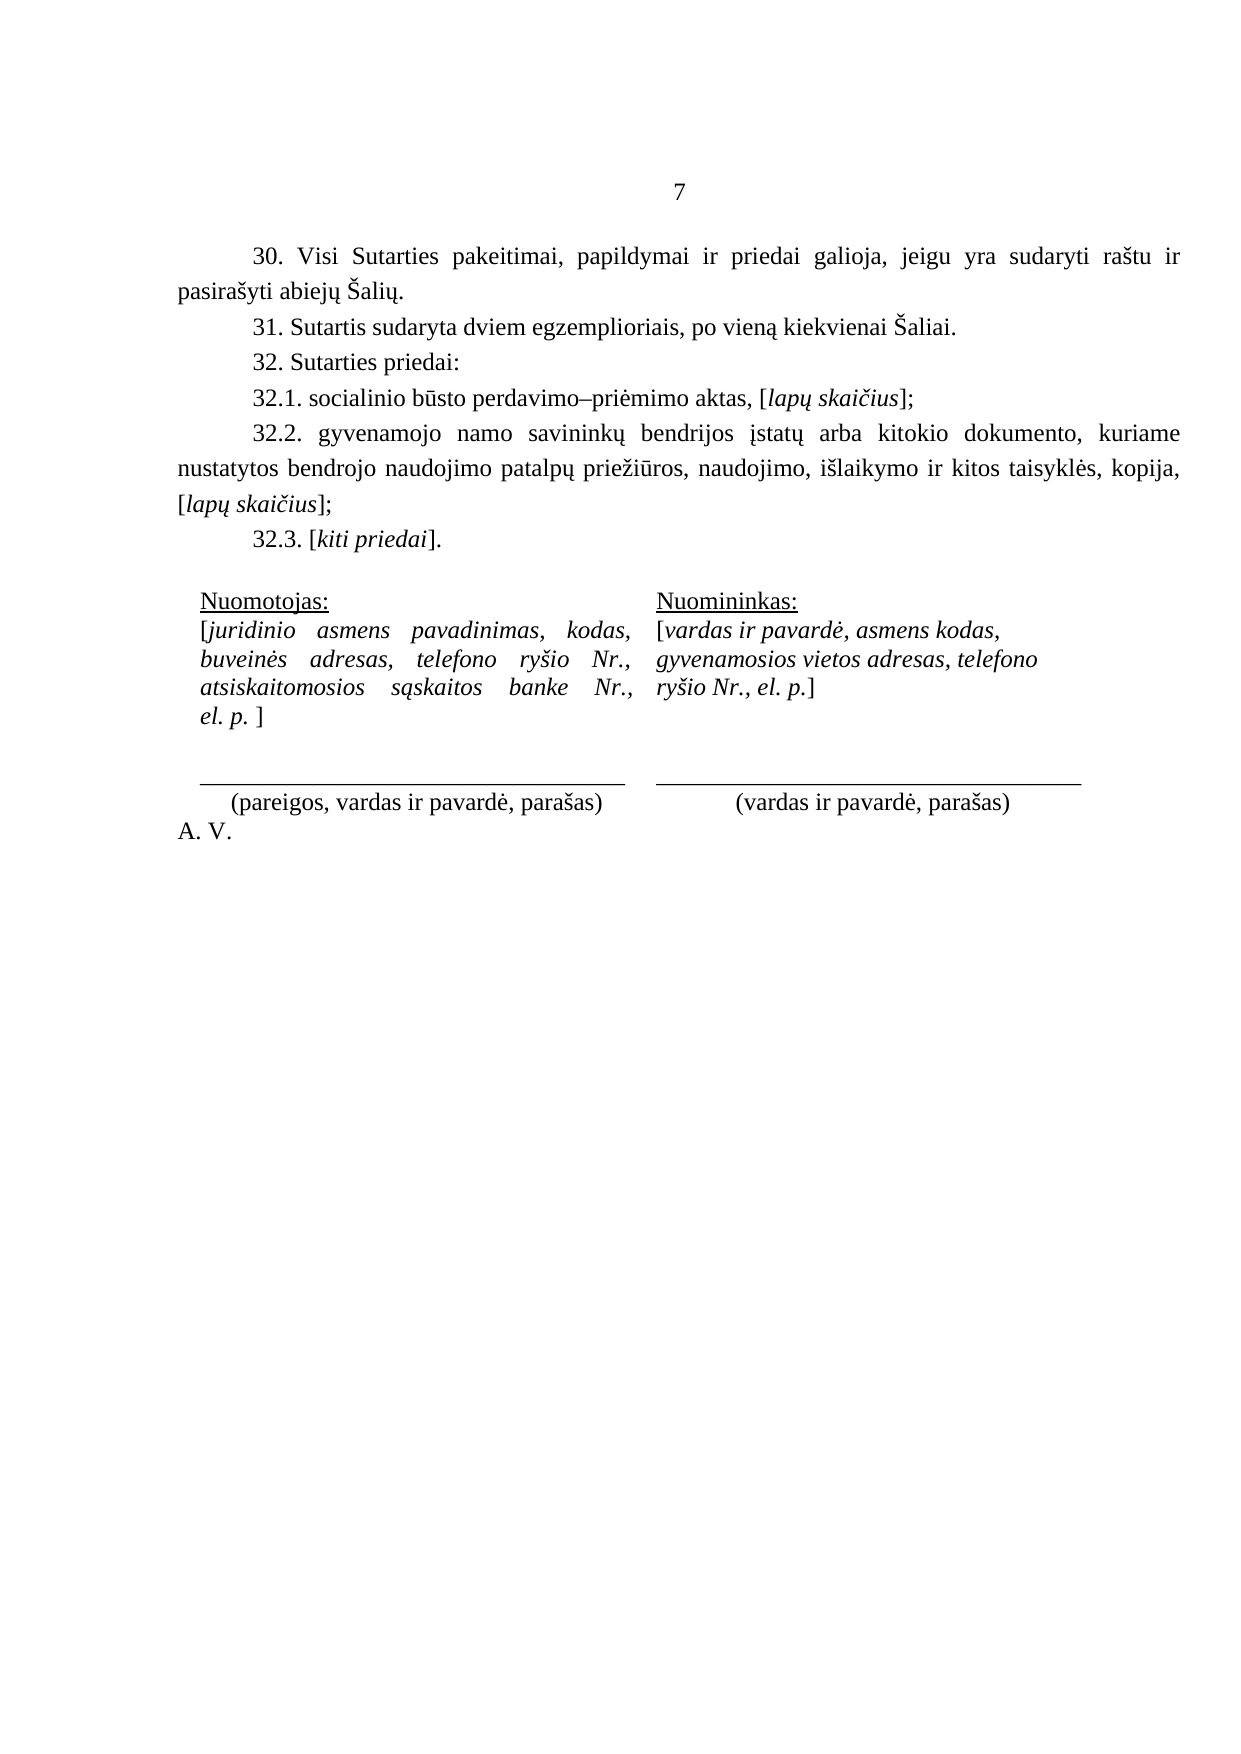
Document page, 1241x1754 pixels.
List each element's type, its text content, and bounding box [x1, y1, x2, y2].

text 32. Sutarties priedai: [177, 341, 1181, 376]
text A. V. [177, 816, 1181, 845]
text 32.3. [kiti priedai]. [177, 518, 1181, 553]
table_header Nuomininkas: [vardas ir pavardė, asmens kodas, gyvenamosios vietos adresas, telefono ryšio Nr., el. p.] __________________________________ (vardas ir pavardė, parašas) [645, 586, 1101, 816]
text 30. Visi Sutarties pakeitimai, papildymai ir priedai galioja, jeigu yra sudaryti raštu ir pasirašyti abiejų Šalių. [177, 234, 1181, 305]
text 32.2. gyvenamojo namo savininkų bendrijos įstatų arba kitokio dokumento, kuriame nustatytos bendrojo naudojimo patalpų priežiūros, naudojimo, išlaikymo ir kitos taisyklės, kopija, [lapų skaičius]; [177, 411, 1181, 518]
text 31. Sutartis sudaryta dviem egzemplioriais, po vieną kiekvienai Šaliai. [177, 305, 1181, 341]
text 32.1. socialinio būsto perdavimo–priėmimo aktas, [lapų skaičius]; [177, 376, 1181, 411]
table_header Nuomotojas: [juridinio asmens pavadinimas, kodas, buveinės adresas, telefono ryšio Nr., atsiskaitomosios sąskaitos banke Nr., el. p. ] __________________________________ (pareigos, vardas ir pavardė, parašas) [189, 586, 645, 816]
